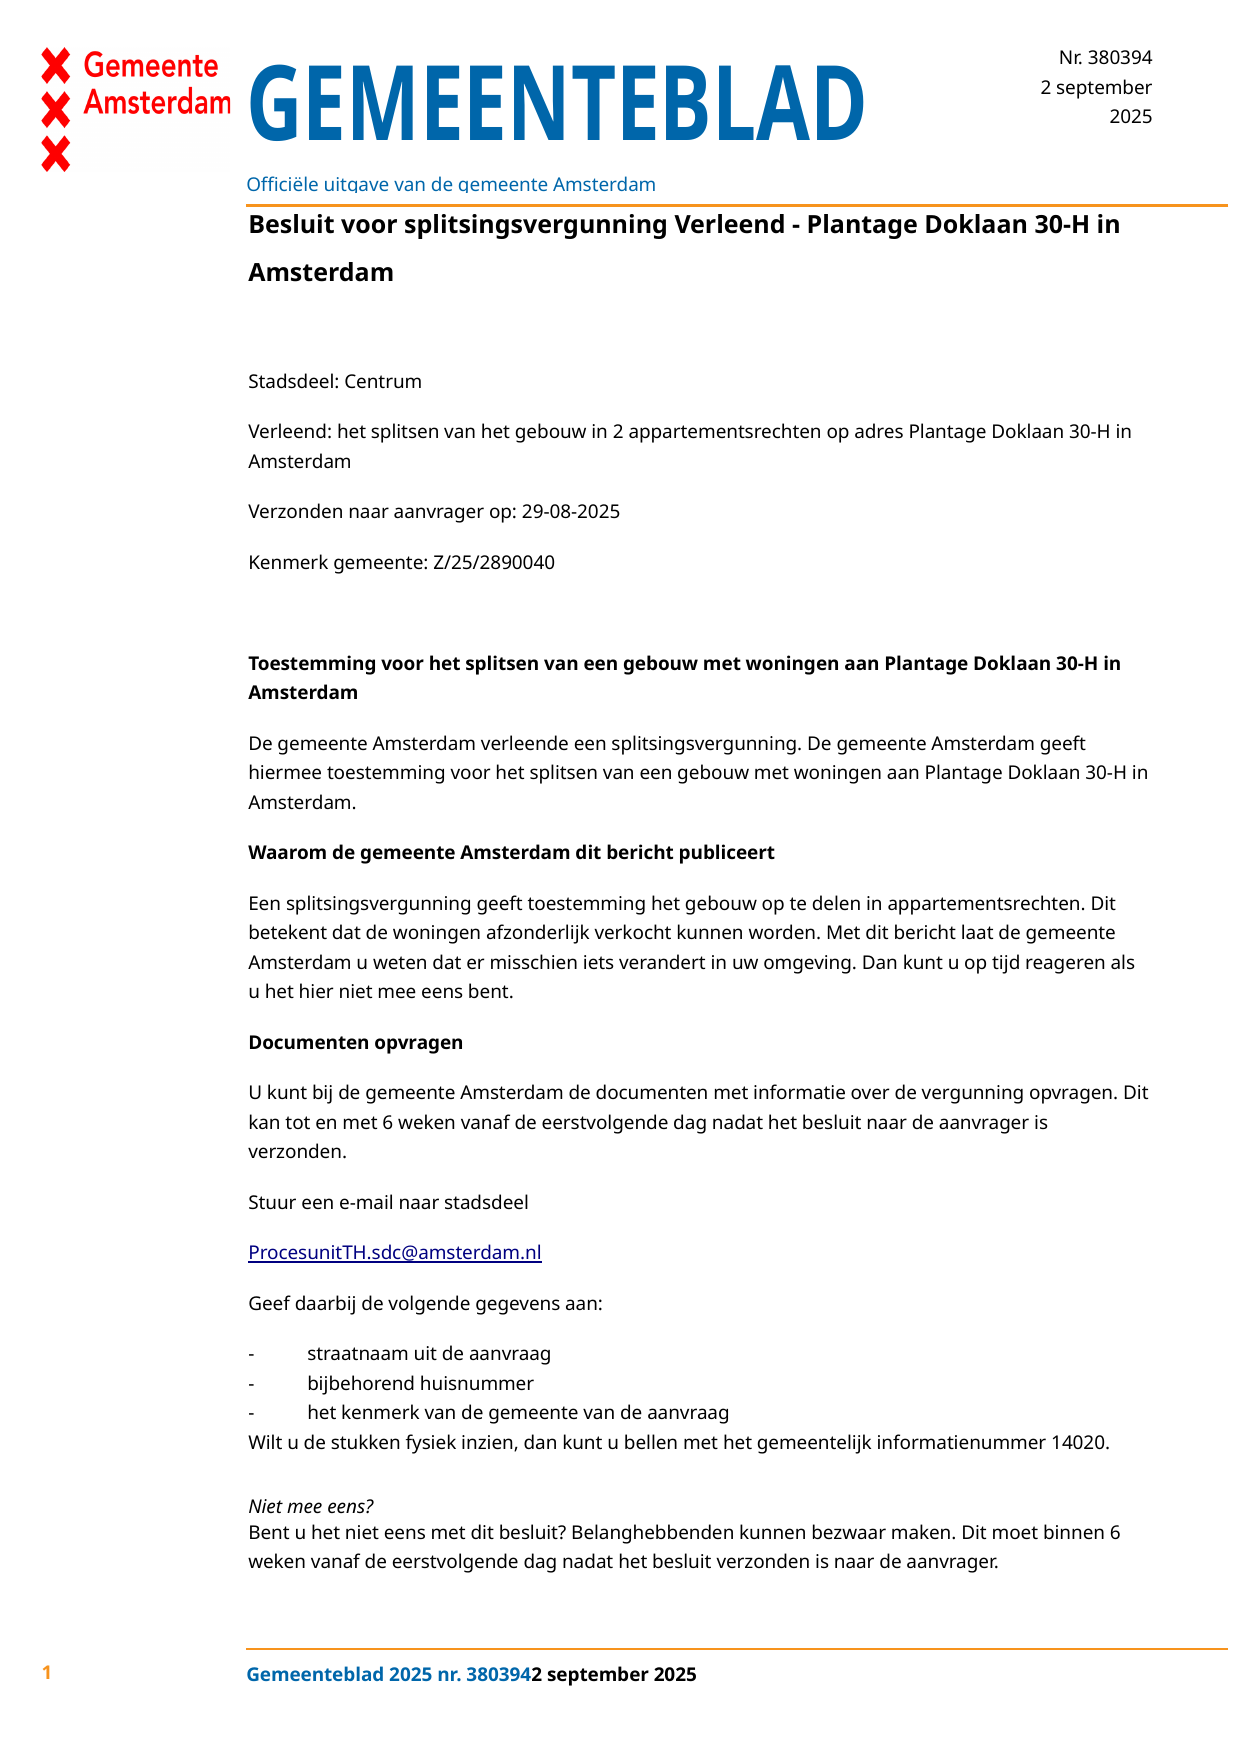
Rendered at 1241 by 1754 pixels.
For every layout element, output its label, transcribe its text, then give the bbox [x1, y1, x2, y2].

list het kenmerk van de gemeente van de aanvraag [248, 1399, 1152, 1425]
text Besluit voor splitsingsvergunning Verleend - Plantage Doklaan 30-H in Amsterdam [248, 207, 1152, 288]
text Stadsdeel: Centrum [248, 368, 1152, 394]
text Bent u het niet eens met dit besluit? Belanghebbenden kunnen bezwaar maken. Dit moet binnen 6 weken vanaf de eerstvolgende dag nadat het besluit verzonden is naar de aanvrager. [248, 1519, 1152, 1574]
text Waarom de gemeente Amsterdam dit bericht publiceert [248, 839, 1152, 865]
list straatnaam uit de aanvraag [248, 1340, 1152, 1366]
text Kenmerk gemeente: Z/25/2890040 [248, 549, 1152, 575]
text Verzonden naar aanvrager op: 29-08-2025 [248, 499, 1152, 524]
text Stuur een e-mail naar stadsdeel [248, 1189, 1152, 1215]
text ProcesunitTH.sdc@amsterdam.nl [248, 1239, 1152, 1265]
picture [41, 47, 231, 172]
text Niet mee eens? [248, 1493, 1152, 1519]
text Verleend: het splitsen van het gebouw in 2 appartementsrechten op adres Plantage Doklaan 30-H in Amsterdam [248, 419, 1152, 474]
text Wilt u de stukken fysiek inzien, dan kunt u bellen met het gemeentelijk informatienummer 14020. [248, 1429, 1152, 1455]
text Documenten opvragen [248, 1029, 1152, 1055]
text Geef daarbij de volgende gegevens aan: [248, 1290, 1152, 1316]
text De gemeente Amsterdam verleende een splitsingsvergunning. De gemeente Amsterdam geeft hiermee toestemming voor het splitsen van een gebouw met woningen aan Plantage Doklaan 30-H in Amsterdam. [248, 730, 1152, 815]
text Een splitsingsvergunning geeft toestemming het gebouw op te delen in appartementsrechten. Dit betekent dat de woningen afzonderlijk verkocht kunnen worden. Met dit bericht laat de gemeente Amsterdam u weten dat er misschien iets verandert in uw omgeving. Dan kunt u op tijd reageren als u het hier niet mee eens bent. [248, 890, 1152, 1004]
text U kunt bij de gemeente Amsterdam de documenten met informatie over de vergunning opvragen. Dit kan tot en met 6 weken vanaf de eerstvolgende dag nadat het besluit naar de aanvrager is verzonden. [248, 1079, 1152, 1164]
list bijbehorend huisnummer [248, 1370, 1152, 1396]
text Toestemming voor het splitsen van een gebouw met woningen aan Plantage Doklaan 30-H in Amsterdam [248, 650, 1152, 705]
